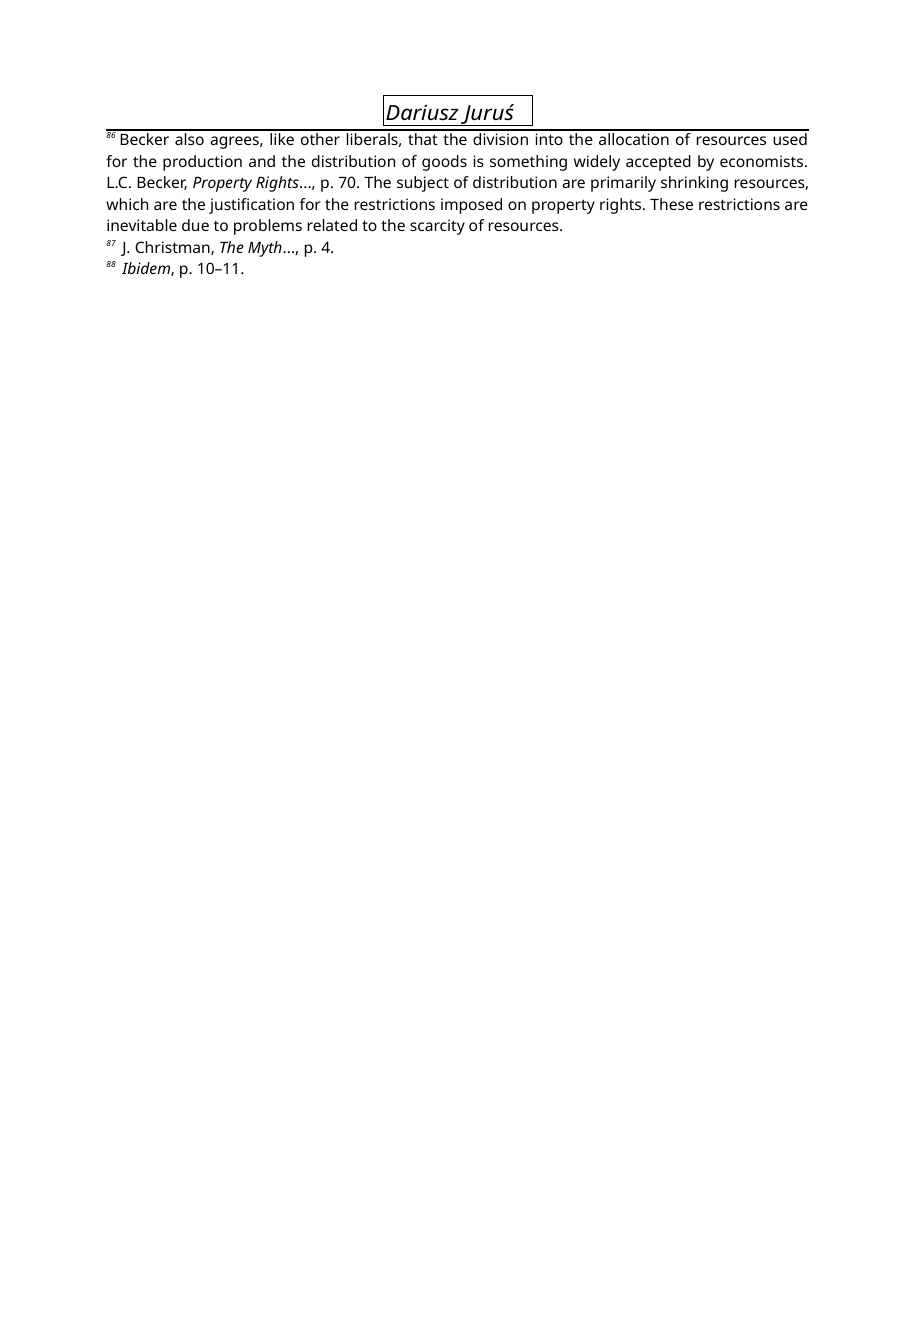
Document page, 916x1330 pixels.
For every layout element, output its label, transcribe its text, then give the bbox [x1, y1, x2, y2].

text 87 J. Christman, The Myth..., p. 4. [106, 236, 822, 258]
text 86 Becker also agrees, like other liberals, that the division into the allocation of resources used for the production and the distribution of goods is something widely accepted by economists. L.C. Becker, Property Rights..., p. 70. The subject of distribution are primarily shrinking resources, which are the justification for the restrictions imposed on property rights. These restrictions are inevitable due to problems related to the scarcity of resources. [106, 129, 810, 236]
text 88 Ibidem, p. 10–11. [106, 258, 822, 279]
